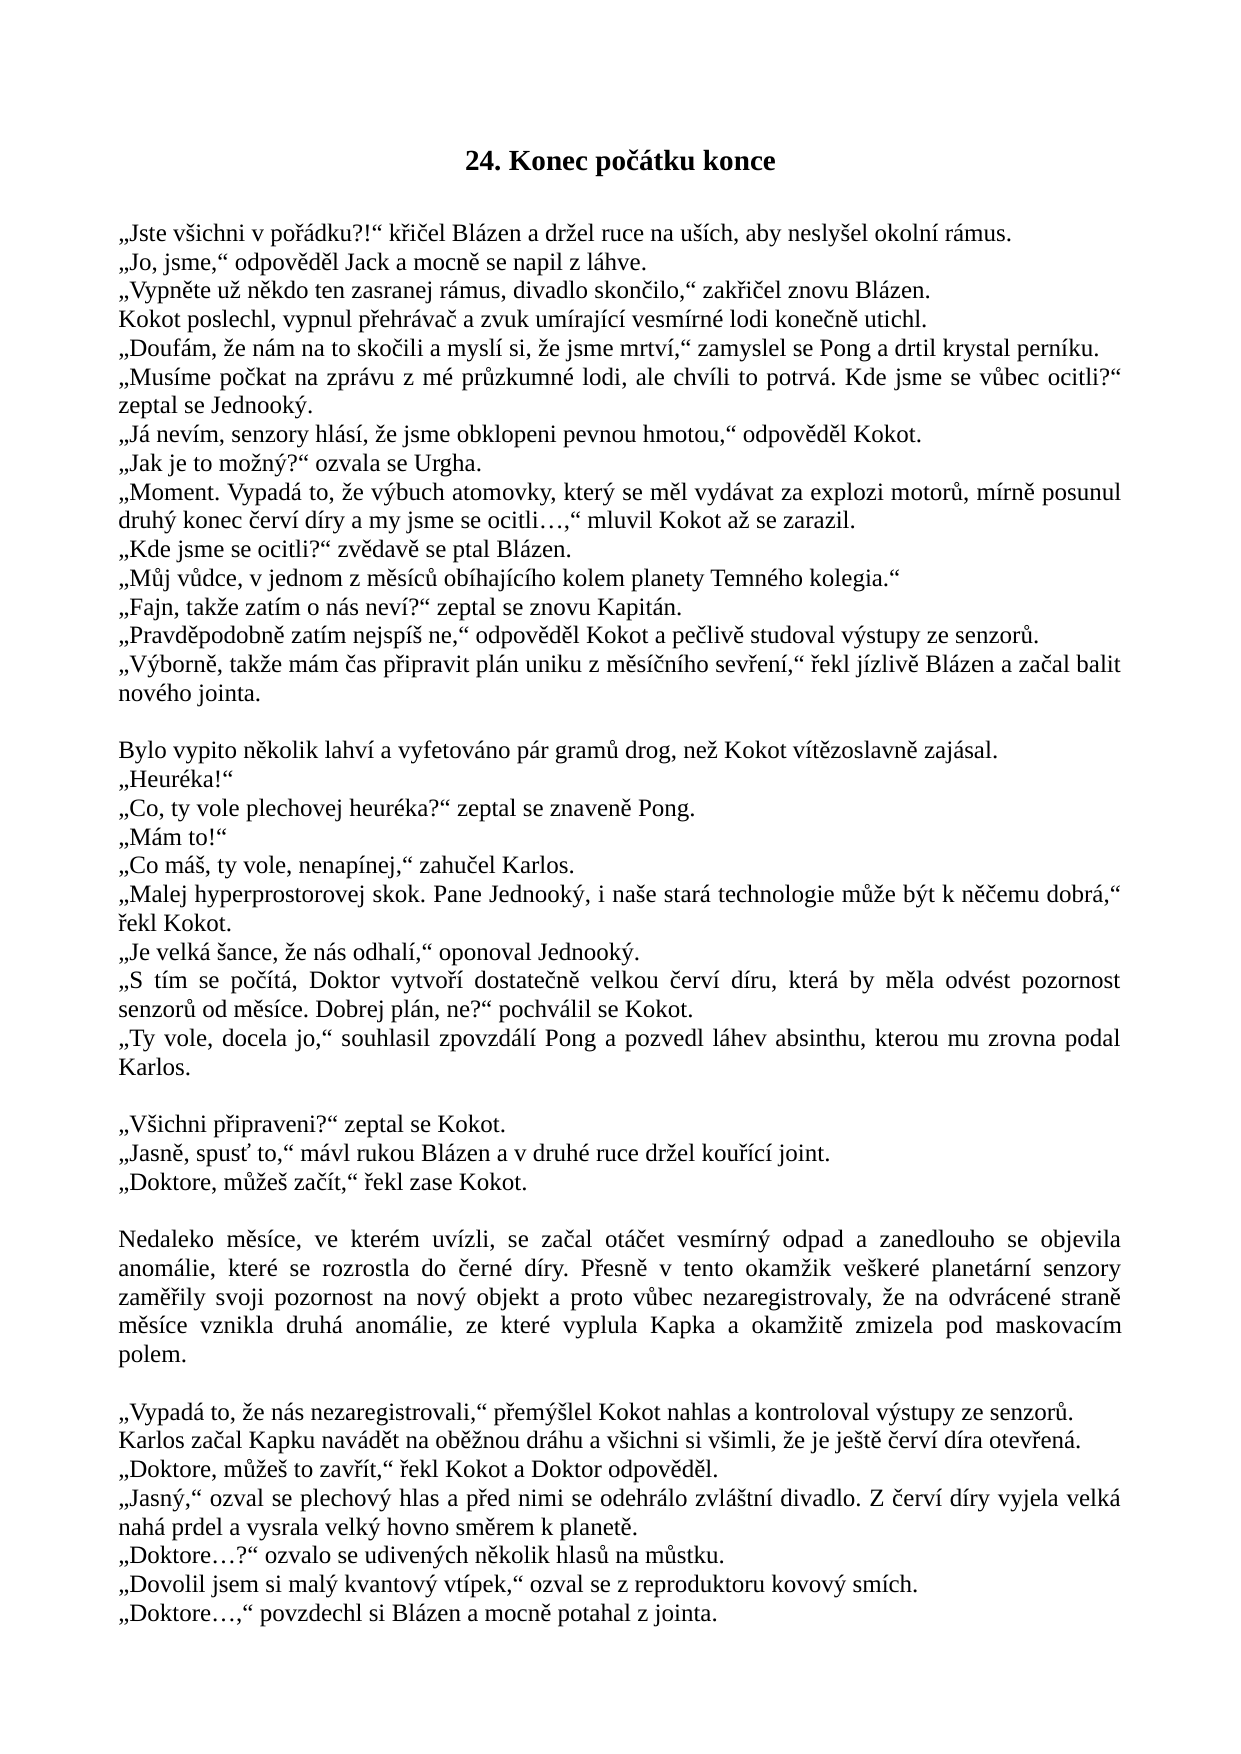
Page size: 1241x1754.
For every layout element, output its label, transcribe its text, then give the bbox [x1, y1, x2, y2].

text „Jste všichni v pořádku?!“ křičel Blázen a držel ruce na uších, aby neslyšel okolní rámus. [118, 218, 1122, 247]
text „Výborně, takže mám čas připravit plán uniku z měsíčního sevření,“ řekl jízlivě Blázen a začal balit nového jointa. [118, 649, 1122, 707]
text „Doktore…?“ ozvalo se udivených několik hlasů na můstku. [118, 1540, 1122, 1569]
text „Doktore, můžeš začít,“ řekl zase Kokot. [118, 1167, 1122, 1195]
text „Pravděpodobně zatím nejspíš ne,“ odpověděl Kokot a pečlivě studoval výstupy ze senzorů. [118, 620, 1122, 649]
text „Doktore, můžeš to zavřít,“ řekl Kokot a Doktor odpověděl. [118, 1454, 1122, 1483]
text „Já nevím, senzory hlásí, že jsme obklopeni pevnou hmotou,“ odpověděl Kokot. [118, 419, 1122, 448]
text „Všichni připraveni?“ zeptal se Kokot. [118, 1109, 1122, 1138]
text „Fajn, takže zatím o nás neví?“ zeptal se znovu Kapitán. [118, 592, 1122, 620]
text „Ty vole, docela jo,“ souhlasil zpovzdálí Pong a pozvedl láhev absinthu, kterou mu zrovna podal Karlos. [118, 1023, 1122, 1080]
text „Mám to!“ [118, 822, 1122, 850]
text Nedaleko měsíce, ve kterém uvízli, se začal otáčet vesmírný odpad a zanedlouho se objevila anomálie, které se rozrostla do černé díry. Přesně v tento okamžik veškeré planetární senzory zaměřily svoji pozornost na nový objekt a proto vůbec nezaregistrovaly, že na odvrácené straně měsíce vznikla druhá anomálie, ze které vyplula Kapka a okamžitě zmizela pod maskovacím polem. [118, 1224, 1122, 1368]
text Karlos začal Kapku navádět na oběžnou dráhu a všichni si všimli, že je ještě červí díra otevřená. [118, 1425, 1122, 1454]
text „Jak je to možný?“ ozvala se Urgha. [118, 448, 1122, 477]
text „Jasně, spusť to,“ mávl rukou Blázen a v druhé ruce držel kouřící joint. [118, 1138, 1122, 1167]
text „Malej hyperprostorovej skok. Pane Jednooký, i naše stará technologie může být k něčemu dobrá,“ řekl Kokot. [118, 879, 1122, 937]
text „Kde jsme se ocitli?“ zvědavě se ptal Blázen. [118, 534, 1122, 563]
text „Je velká šance, že nás odhalí,“ oponoval Jednooký. [118, 937, 1122, 965]
text „Vypněte už někdo ten zasranej rámus, divadlo skončilo,“ zakřičel znovu Blázen. [118, 275, 1122, 304]
text „Jo, jsme,“ odpověděl Jack a mocně se napil z láhve. [118, 247, 1122, 275]
text „Co, ty vole plechovej heuréka?“ zeptal se znaveně Pong. [118, 793, 1122, 822]
text „S tím se počítá, Doktor vytvoří dostatečně velkou červí díru, která by měla odvést pozornost senzorů od měsíce. Dobrej plán, ne?“ pochválil se Kokot. [118, 965, 1122, 1023]
text Bylo vypito několik lahví a vyfetováno pár gramů drog, než Kokot vítězoslavně zajásal. [118, 735, 1122, 764]
text „Moment. Vypadá to, že výbuch atomovky, který se měl vydávat za explozi motorů, mírně posunul druhý konec červí díry a my jsme se ocitli…,“ mluvil Kokot až se zarazil. [118, 477, 1122, 534]
text „Doktore…,“ povzdechl si Blázen a mocně potahal z jointa. [118, 1598, 1122, 1627]
subtitle 24. Konec počátku konce [118, 143, 1122, 177]
text Kokot poslechl, vypnul přehrávač a zvuk umírající vesmírné lodi konečně utichl. [118, 304, 1122, 333]
text „Dovolil jsem si malý kvantový vtípek,“ ozval se z reproduktoru kovový smích. [118, 1569, 1122, 1598]
text „Vypadá to, že nás nezaregistrovali,“ přemýšlel Kokot nahlas a kontroloval výstupy ze senzorů. [118, 1397, 1122, 1425]
text „Musíme počkat na zprávu z mé průzkumné lodi, ale chvíli to potrvá. Kde jsme se vůbec ocitli?“ zeptal se Jednooký. [118, 362, 1122, 419]
text „Heuréka!“ [118, 764, 1122, 793]
text „Můj vůdce, v jednom z měsíců obíhajícího kolem planety Temného kolegia.“ [118, 563, 1122, 592]
text „Co máš, ty vole, nenapínej,“ zahučel Karlos. [118, 850, 1122, 879]
text „Doufám, že nám na to skočili a myslí si, že jsme mrtví,“ zamyslel se Pong a drtil krystal perníku. [118, 333, 1122, 362]
text „Jasný,“ ozval se plechový hlas a před nimi se odehrálo zvláštní divadlo. Z červí díry vyjela velká nahá prdel a vysrala velký hovno směrem k planetě. [118, 1483, 1122, 1540]
